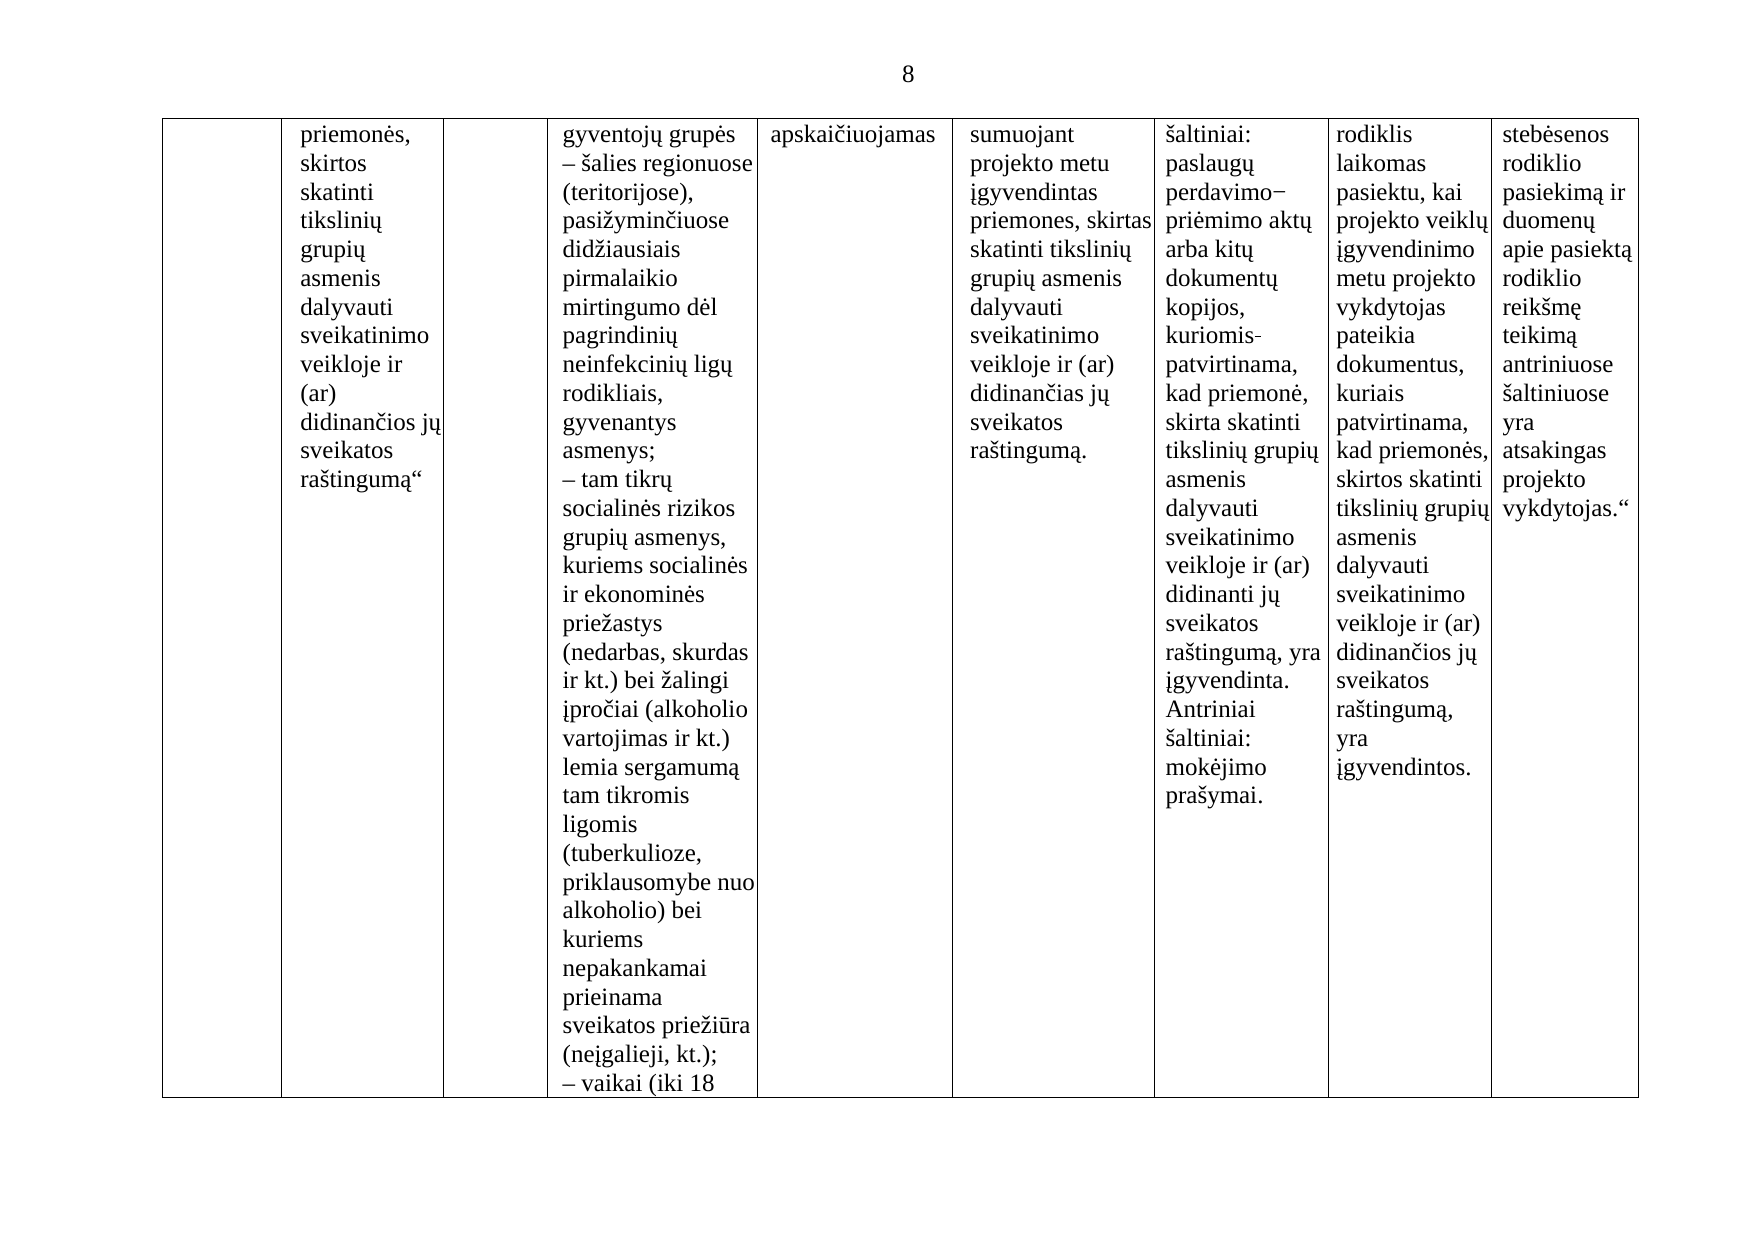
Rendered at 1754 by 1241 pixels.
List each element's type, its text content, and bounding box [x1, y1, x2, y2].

table_header šaltiniai: paslaugų perdavimo− priėmimo aktų arba kitų dokumentų kopijos, kuriomis patvirtinama, kad priemonė, skirta skatinti tikslinių grupių asmenis dalyvauti sveikatinimo veikloje ir (ar) didinanti jų sveikatos raštingumą, yra įgyvendinta. Antriniai šaltiniai: mokėjimo prašymai. [1155, 119, 1328, 1097]
table_header stebėsenos rodiklio pasiekimą ir duomenų apie pasiektą rodiklio reikšmę teikimą antriniuose šaltiniuose yra atsakingas projekto vykdytojas.“ [1492, 119, 1638, 1097]
table_header sumuojant projekto metu įgyvendintas priemones, skirtas skatinti tikslinių grupių asmenis dalyvauti sveikatinimo veikloje ir (ar) didinančias jų sveikatos raštingumą. [953, 119, 1154, 1097]
table_header priemonės, skirtos skatinti tikslinių grupių asmenis dalyvauti sveikatinimo veikloje ir (ar) didinančios jų sveikatos raštingumą“ [282, 119, 443, 1097]
table_header [444, 119, 547, 1097]
table_header rodiklis laikomas pasiektu, kai projekto veiklų įgyvendinimo metu projekto vykdytojas pateikia dokumentus, kuriais patvirtinama, kad priemonės, skirtos skatinti tikslinių grupių asmenis dalyvauti sveikatinimo veikloje ir (ar) didinančios jų sveikatos raštingumą, yra įgyvendintos. [1329, 119, 1491, 1097]
table_header gyventojų grupės – šalies regionuose (teritorijose), pasižyminčiuose didžiausiais pirmalaikio mirtingumo dėl pagrindinių neinfekcinių ligų rodikliais, gyvenantys asmenys; – tam tikrų socialinės rizikos grupių asmenys, kuriems socialinės ir ekonominės priežastys (nedarbas, skurdas ir kt.) bei žalingi įpročiai (alkoholio vartojimas ir kt.) lemia sergamumą tam tikromis ligomis (tuberkulioze, priklausomybe nuo alkoholio) bei kuriems nepakankamai prieinama sveikatos priežiūra (neįgalieji, kt.); – vaikai (iki 18 [548, 119, 757, 1097]
table_header [163, 119, 281, 1097]
table_header apskaičiuojamas [758, 119, 952, 1097]
